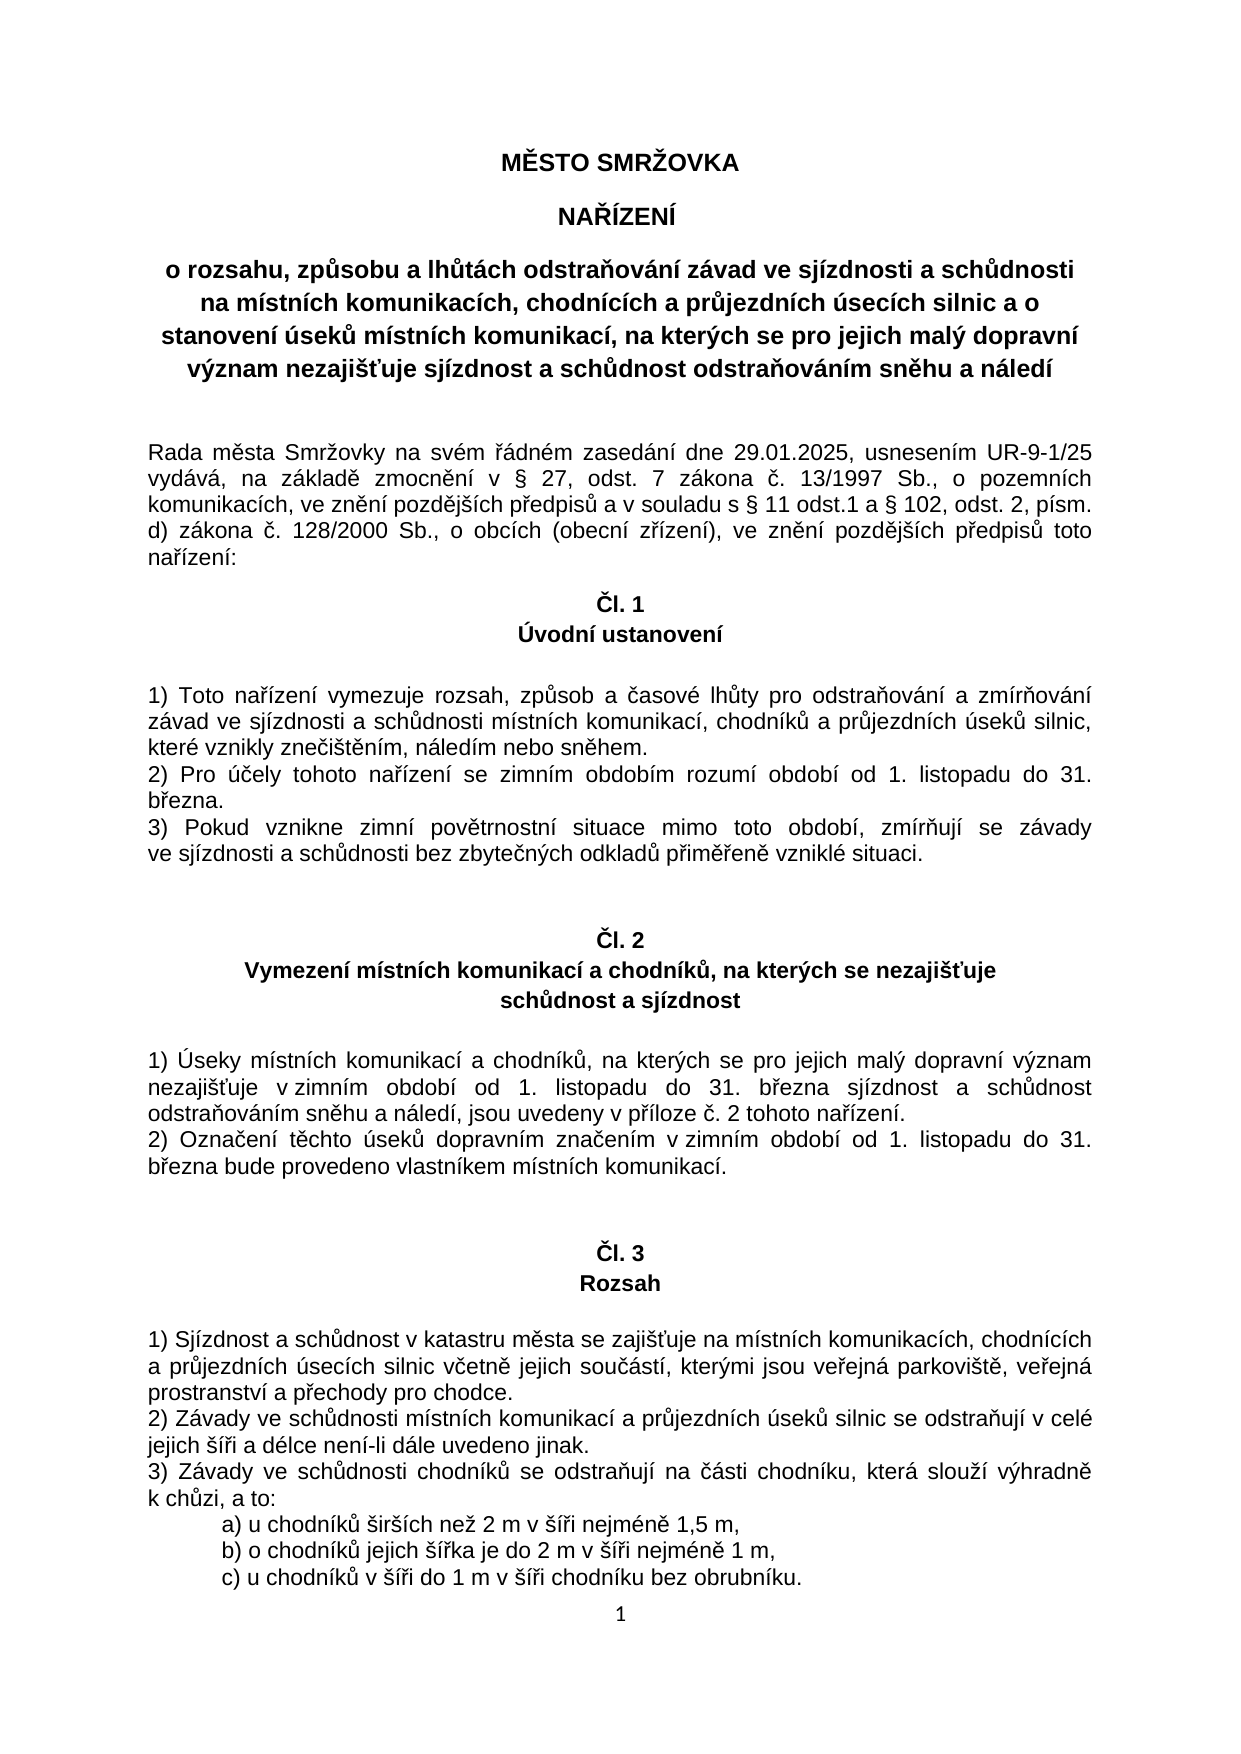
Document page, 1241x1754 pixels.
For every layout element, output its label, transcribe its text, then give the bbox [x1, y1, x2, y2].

text 2) Označení těchto úseků dopravním značením v zimním období od 1. listopadu do 31. března bude provedeno vlastníkem místních komunikací. [148, 1126, 1093, 1179]
text Rozsah [148, 1270, 1093, 1296]
text 1) Úseky místních komunikací a chodníků, na kterých se pro jejich malý dopravní význam nezajišťuje v zimním období od 1. listopadu do 31. března sjízdnost a schůdnost odstraňováním sněhu a náledí, jsou uvedeny v příloze č. 2 tohoto nařízení. [148, 1047, 1093, 1126]
text Vymezení místních komunikací a chodníků, na kterých se nezajišťuje schůdnost a sjízdnost [148, 957, 1093, 1013]
text 1) Toto nařízení vymezuje rozsah, způsob a časové lhůty pro odstraňování a zmírňování závad ve sjízdnosti a schůdnosti místních komunikací, chodníků a průjezdních úseků silnic, které vznikly znečištěním, náledím nebo sněhem. [148, 682, 1093, 761]
text 2) Závady ve schůdnosti místních komunikací a průjezdních úseků silnic se odstraňují v celé jejich šíři a délce není-li dále uvedeno jinak. [148, 1405, 1093, 1458]
text b) o chodníků jejich šířka je do 2 m v šíři nejméně 1 m, [148, 1537, 1093, 1563]
text Čl. 1 [148, 591, 1093, 617]
text 1) Sjízdnost a schůdnost v katastru města se zajišťuje na místních komunikacích, chodnících a průjezdních úsecích silnic včetně jejich součástí, kterými jsou veřejná parkoviště, veřejná prostranství a přechody pro chodce. [148, 1326, 1093, 1405]
text o rozsahu, způsobu a lhůtách odstraňování závad ve sjízdnosti a schůdnosti na místních komunikacích, chodnících a průjezdních úsecích silnic a o stanovení úseků místních komunikací, na kterých se pro jejich malý dopravní význam nezajišťuje sjízdnost a schůdnost odstraňováním sněhu a náledí [148, 255, 1093, 383]
text a) u chodníků širších než 2 m v šíři nejméně 1,5 m, [148, 1511, 1093, 1537]
text Čl. 3 [148, 1239, 1093, 1266]
text MĚSTO SMRŽOVKA [148, 148, 1093, 176]
text 2) Pro účely tohoto nařízení se zimním obdobím rozumí období od 1. listopadu do 31. března. [148, 761, 1093, 813]
text c) u chodníků v šíři do 1 m v šíři chodníku bez obrubníku. [148, 1563, 1093, 1590]
text NAŘÍZENÍ [148, 201, 1093, 230]
text Čl. 2 [148, 927, 1093, 953]
text Úvodní ustanovení [148, 621, 1093, 648]
text 3) Závady ve schůdnosti chodníků se odstraňují na části chodníku, která slouží výhradně k chůzi, a to: [148, 1458, 1093, 1511]
text 3) Pokud vznikne zimní povětrnostní situace mimo toto období, zmírňují se závady ve sjízdnosti a schůdnosti bez zbytečných odkladů přiměřeně vzniklé situaci. [148, 813, 1093, 866]
text Rada města Smržovky na svém řádném zasedání dne 29.01.2025, usnesením UR-9-1/25 vydává, na základě zmocnění v § 27, odst. 7 zákona č. 13/1997 Sb., o pozemních komunikacích, ve znění pozdějších předpisů a v souladu s § 11 odst.1 a § 102, odst. 2, písm. d) zákona č. 128/2000 Sb., o obcích (obecní zřízení), ve znění pozdějších předpisů toto nařízení: [148, 438, 1093, 570]
